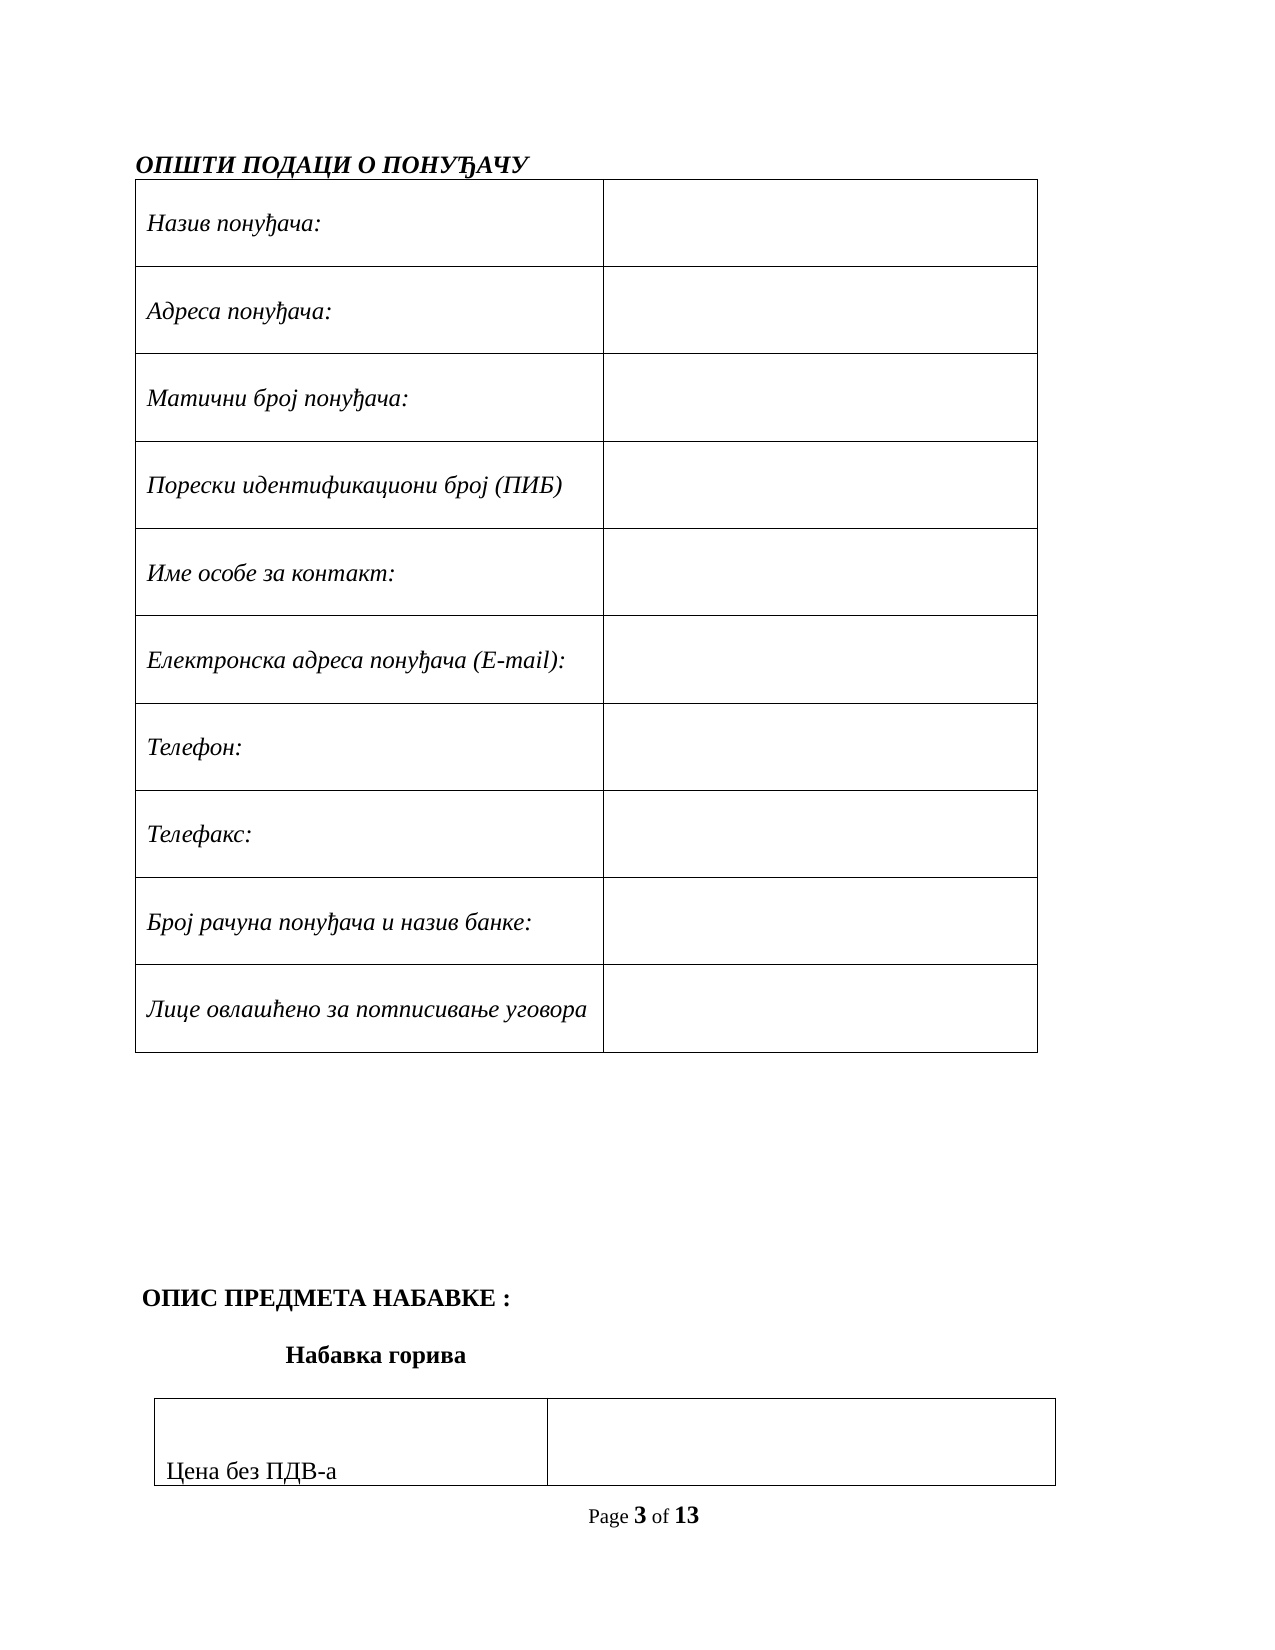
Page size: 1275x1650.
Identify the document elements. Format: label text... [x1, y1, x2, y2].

table_cell Име особе за контакт: [136, 529, 603, 615]
table_cell Лице овлашћено за потписивање уговора [136, 965, 603, 1052]
table_cell [604, 965, 1037, 1052]
table_cell Број рачуна понуђача и назив банке: [136, 878, 603, 964]
text ОПИС ПРЕДМЕТА НАБАВКЕ : [135, 1283, 1152, 1311]
table_cell [604, 442, 1037, 528]
table_cell [604, 616, 1037, 702]
table_cell Електронска адреса понуђача (Е-mail): [136, 616, 603, 702]
table_cell Телефакс: [136, 791, 603, 877]
text ОПШТИ ПОДАЦИ О ПОНУЂАЧУ [135, 150, 1152, 179]
table_header [604, 180, 1037, 266]
table_cell Матични број понуђача: [136, 354, 603, 441]
table_cell [604, 878, 1037, 964]
table_header [548, 1399, 1055, 1485]
table_cell [604, 267, 1037, 353]
text Набавка горива [135, 1340, 1216, 1369]
table_cell [604, 704, 1037, 790]
table_header Цена без ПДВ-а [155, 1399, 547, 1485]
table_cell Адреса понуђача: [136, 267, 603, 353]
table_cell [604, 791, 1037, 877]
table_cell Телефон: [136, 704, 603, 790]
table_header Назив понуђача: [136, 180, 603, 266]
table_cell Порески идентификациони број (ПИБ) [136, 442, 603, 528]
table_cell [604, 354, 1037, 441]
table_cell [604, 529, 1037, 615]
